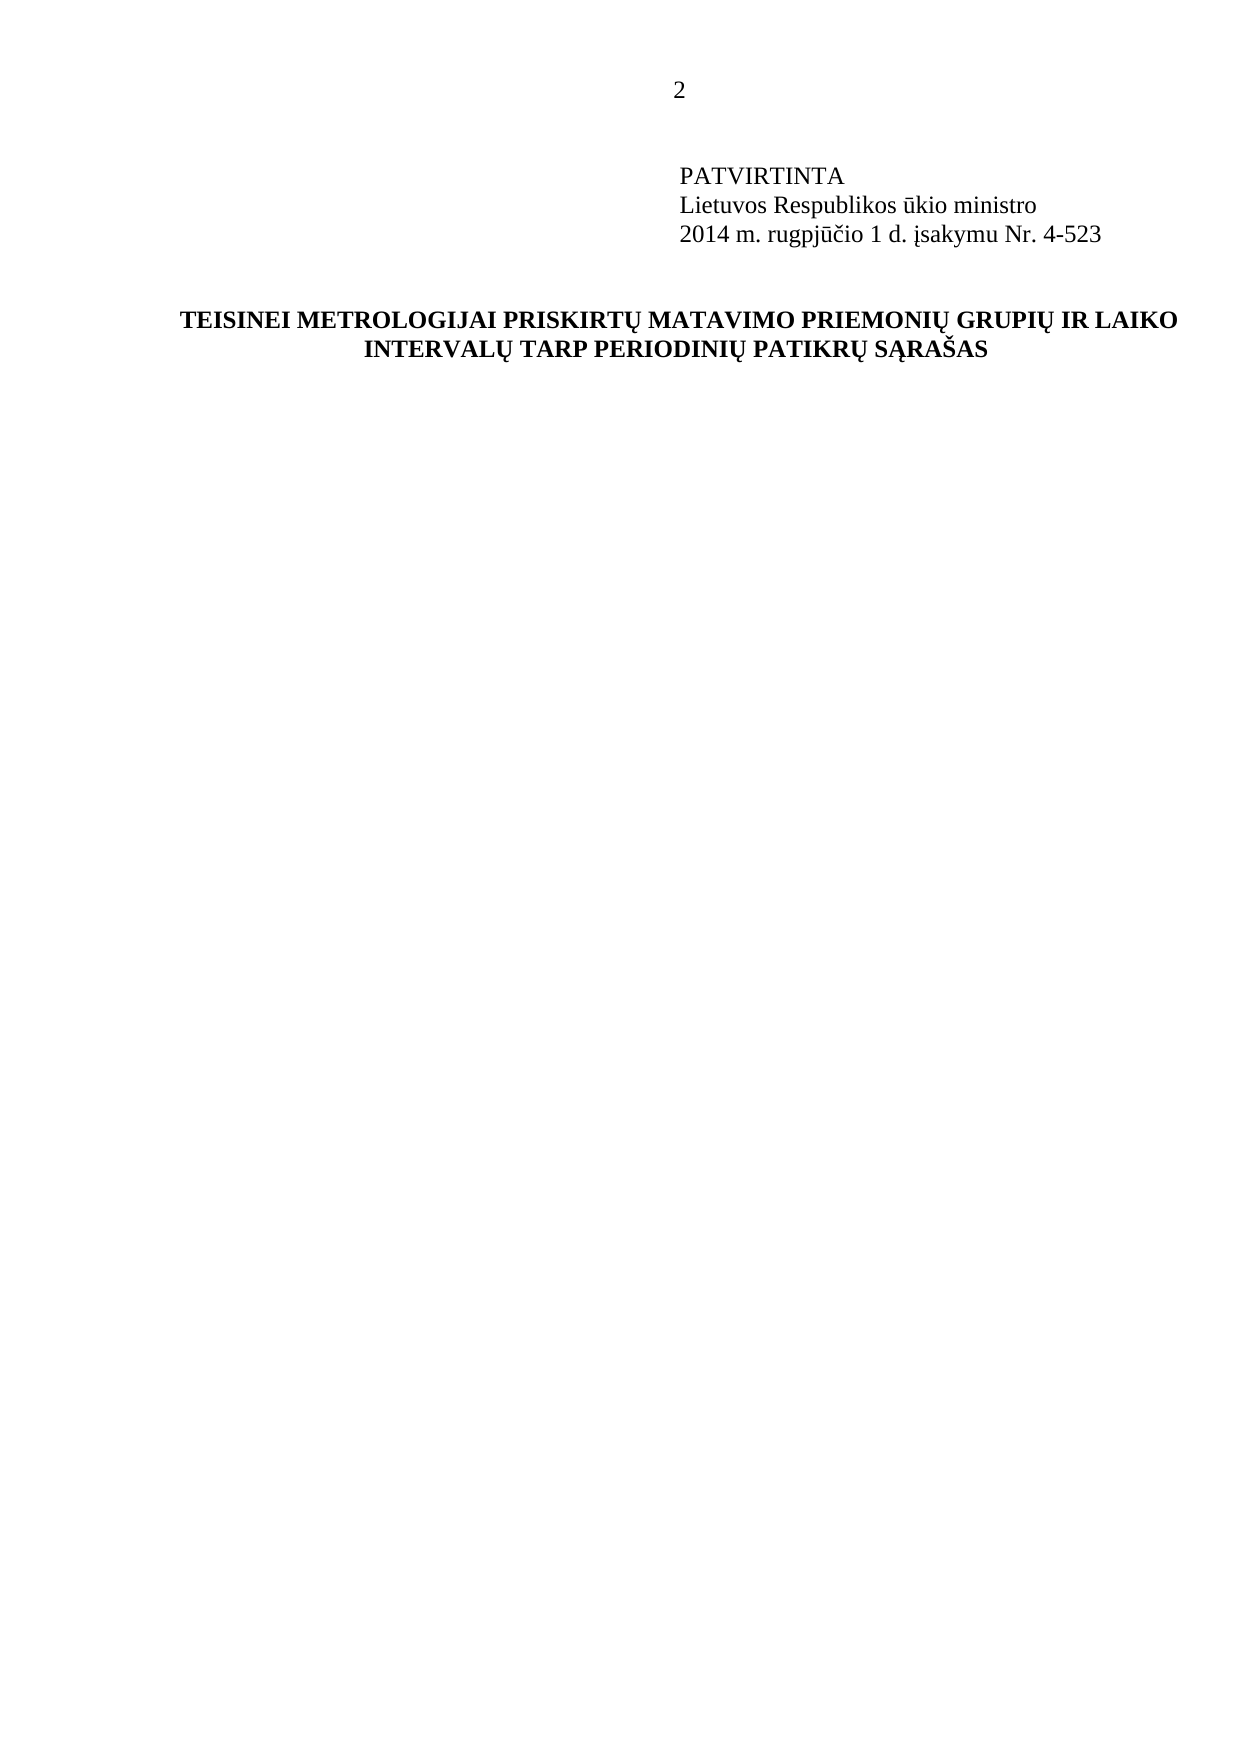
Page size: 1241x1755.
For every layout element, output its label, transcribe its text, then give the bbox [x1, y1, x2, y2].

text PATVIRTINTA [679, 161, 1181, 190]
text TEISINEI METROLOGIJAI PRISKIRTŲ MATAVIMO PRIEMONIŲ GRUPIŲ IR LAIKO INTERVALŲ TARP PERIODINIŲ PATIKRŲ SĄRAŠAS [177, 305, 1181, 362]
text 2014 m. rugpjūčio 1 d. įsakymu Nr. 4-523 [177, 219, 1181, 247]
text Lietuvos Respublikos ūkio ministro [177, 190, 1181, 219]
